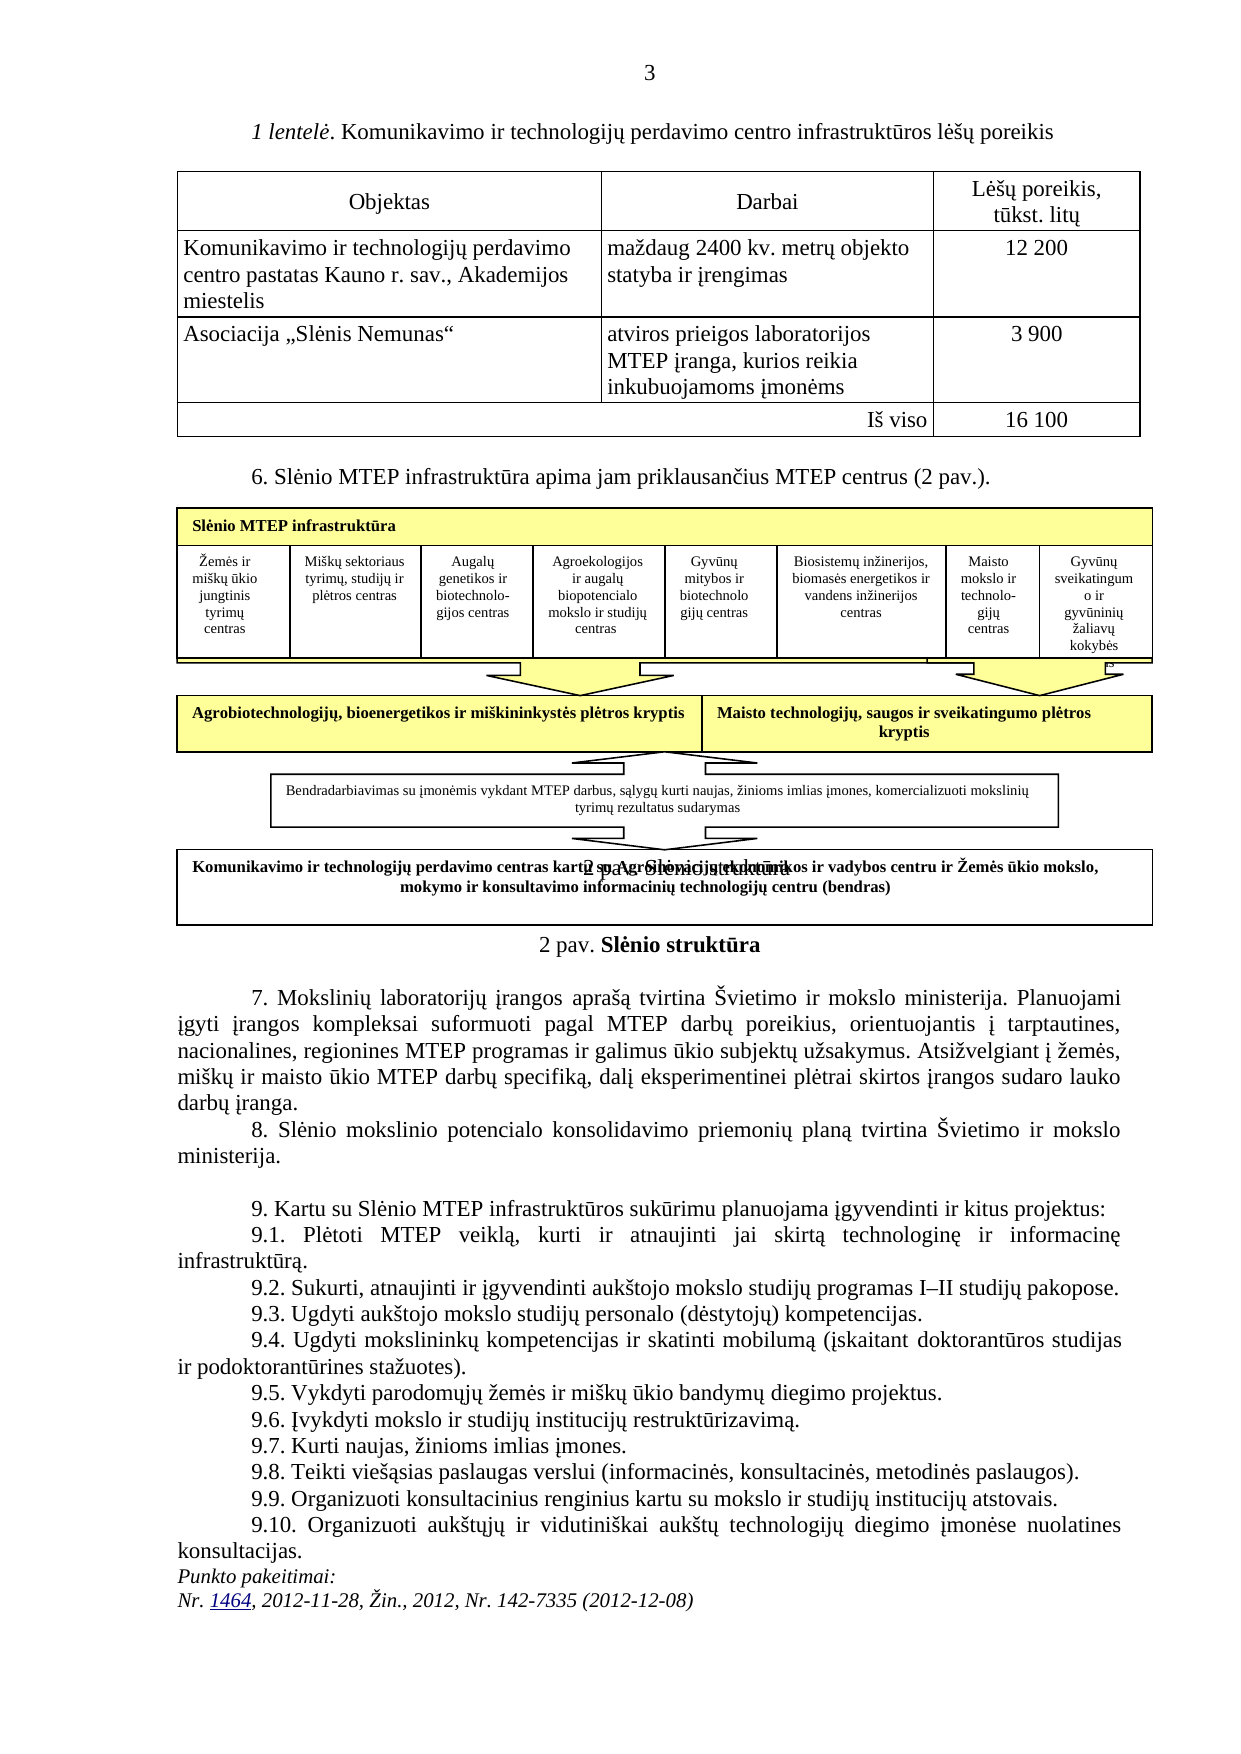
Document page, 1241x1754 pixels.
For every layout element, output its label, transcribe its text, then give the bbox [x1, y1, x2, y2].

table_cell atviros prieigos laboratorijos MTEP įranga, kurios reikia inkubuojamoms įmonėms [602, 318, 933, 402]
text 9.5. Vykdyti parodomųjų žemės ir miškų ūkio bandymų diegimo projektus. [177, 1379, 1122, 1406]
table_header Darbai [602, 172, 933, 230]
table_header Objektas [178, 172, 601, 230]
text Nr. 1464, 2012-11-28, Žin., 2012, Nr. 142-7335 (2012-12-08) [177, 1588, 1122, 1612]
text 1 lentelė. Komunikavimo ir technologijų perdavimo centro infrastruktūros lėšų poreikis [177, 118, 1122, 144]
text 9.4. Ugdyti mokslininkų kompetencijas ir skatinti mobilumą (įskaitant doktorantūros studijas ir podoktorantūrines stažuotes). [177, 1327, 1122, 1379]
table_cell Komunikavimo ir technologijų perdavimo centro pastatas Kauno r. sav., Akademijos miestelis [178, 231, 601, 316]
text 9.7. Kurti naujas, žinioms imlias įmones. [177, 1432, 1122, 1458]
text 9.2. Sukurti, atnaujinti ir įgyvendinti aukštojo mokslo studijų programas I–II studijų pakopose. [177, 1274, 1122, 1300]
table_cell Asociacija „Slėnis Nemunas“ [178, 318, 601, 402]
text Punkto pakeitimai: [177, 1564, 1122, 1588]
text 9.9. Organizuoti konsultacinius renginius kartu su mokslo ir studijų institucijų atstovais. [177, 1485, 1122, 1511]
text 6. Slėnio MTEP infrastruktūra apima jam priklausančius MTEP centrus (2 pav.). [177, 463, 1122, 489]
text 2 pav. Slėnio struktūra [177, 931, 1122, 958]
table_cell 12 200 [934, 231, 1139, 316]
text 9.1. Plėtoti MTEP veiklą, kurti ir atnaujinti jai skirtą technologinę ir informacinę infrastruktūrą. [177, 1221, 1122, 1274]
text 9.10. Organizuoti aukštųjų ir vidutiniškai aukštų technologijų diegimo įmonėse nuolatines konsultacijas. [177, 1511, 1122, 1564]
table_header Lėšų poreikis, tūkst. litų [934, 172, 1139, 230]
table_cell maždaug 2400 kv. metrų objekto statyba ir įrengimas [602, 231, 933, 316]
table_cell 3 900 [934, 318, 1139, 402]
table_cell Iš viso [178, 403, 933, 436]
text 9. Kartu su Slėnio MTEP infrastruktūros sukūrimu planuojama įgyvendinti ir kitus projektus: [177, 1195, 1122, 1221]
table_cell 16 100 [934, 403, 1139, 436]
text 9.6. Įvykdyti mokslo ir studijų institucijų restruktūrizavimą. [177, 1406, 1122, 1432]
text 8. Slėnio mokslinio potencialo konsolidavimo priemonių planą tvirtina Švietimo ir mokslo ministerija. [177, 1116, 1122, 1168]
text 9.8. Teikti viešąsias paslaugas verslui (informacinės, konsultacinės, metodinės paslaugos). [177, 1458, 1122, 1485]
text 9.3. Ugdyti aukštojo mokslo studijų personalo (dėstytojų) kompetencijas. [177, 1300, 1122, 1327]
text 7. Mokslinių laboratorijų įrangos aprašą tvirtina Švietimo ir mokslo ministerija. Planuojami įgyti įrangos kompleksai suformuoti pagal MTEP darbų poreikius, orientuojantis į tarptautines, nacionalines, regionines MTEP programas ir galimus ūkio subjektų užsakymus. Atsižvelgiant į žemės, miškų ir maisto ūkio MTEP darbų specifiką, dalį eksperimentinei plėtrai skirtos įrangos sudaro lauko darbų įranga. [177, 984, 1122, 1116]
